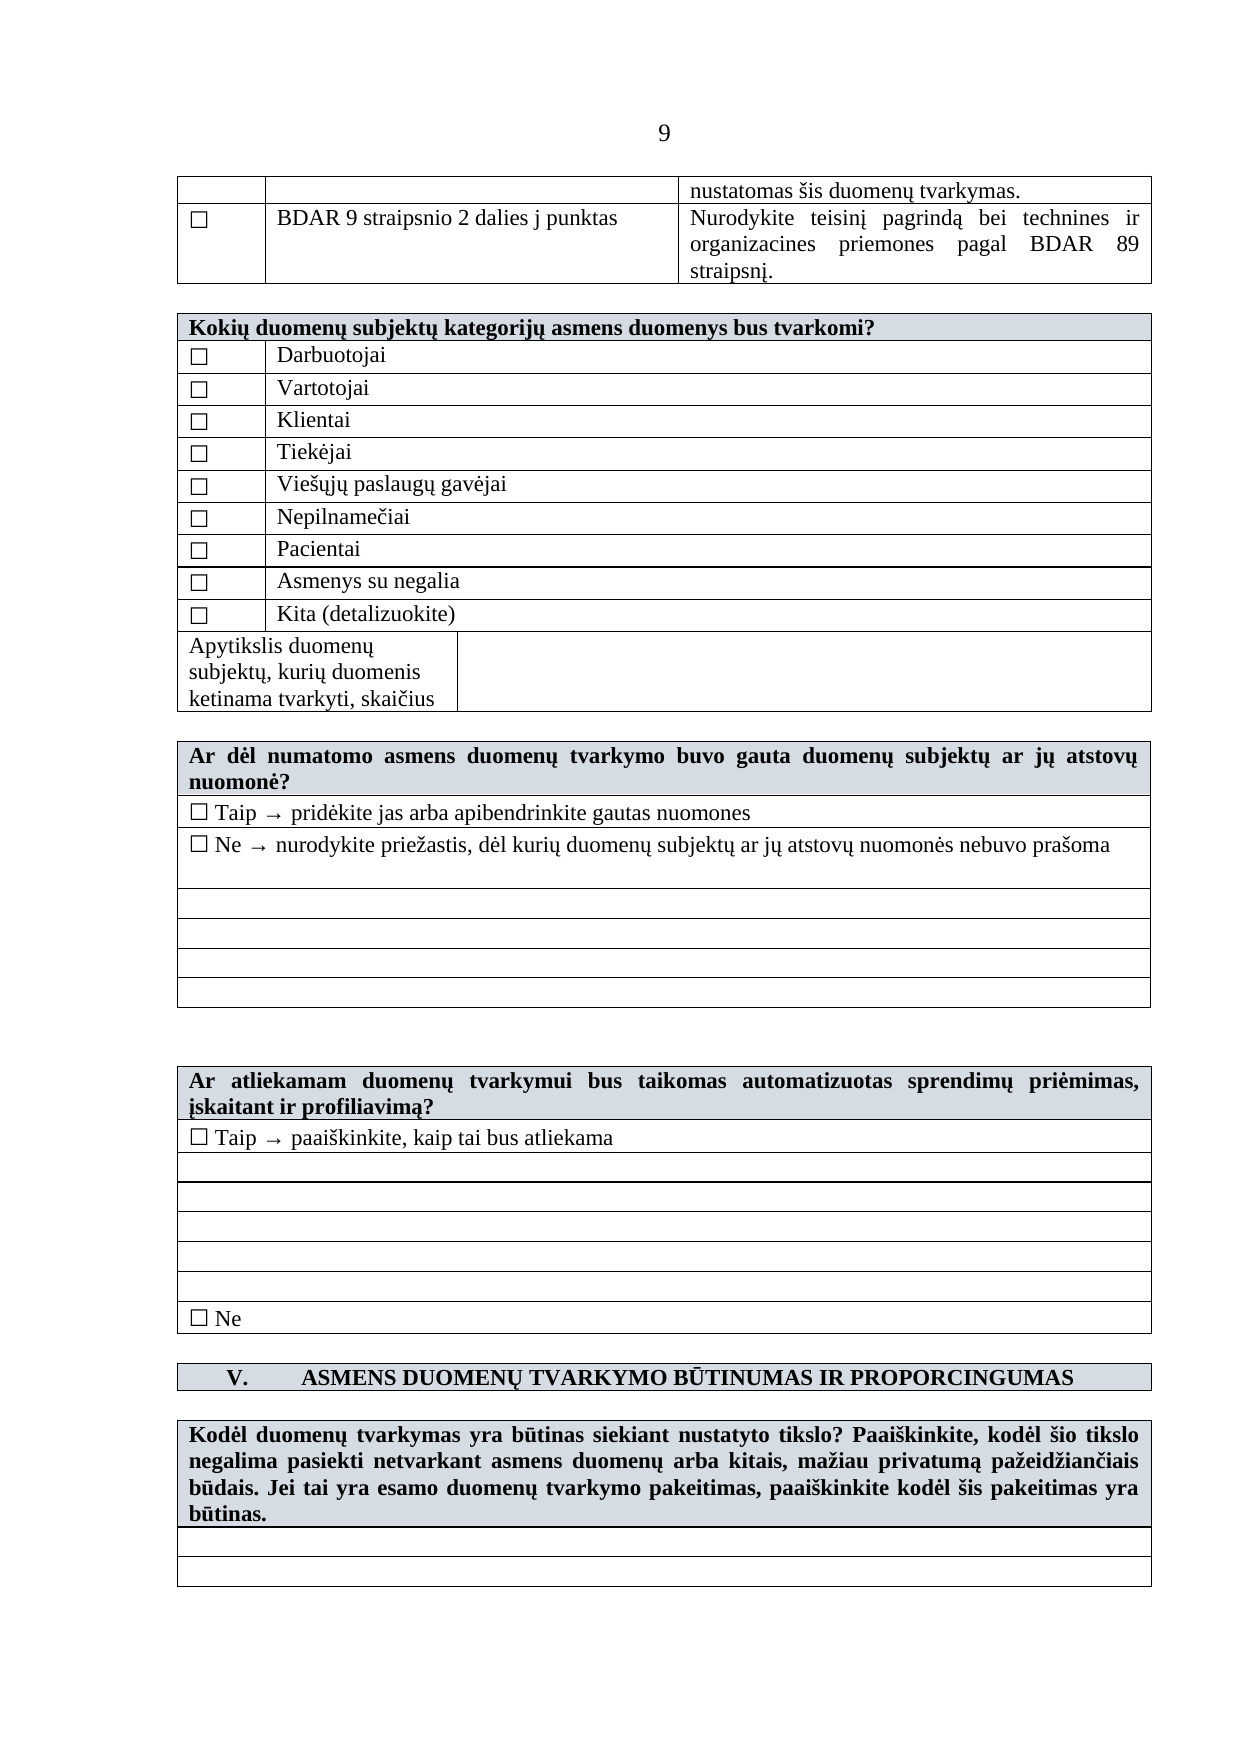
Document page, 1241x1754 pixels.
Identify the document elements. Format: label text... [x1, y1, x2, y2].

table_cell [178, 177, 265, 203]
table_header Ar dėl numatomo asmens duomenų tvarkymo buvo gauta duomenų subjektų ar jų atstovų nuomonė? [178, 742, 1150, 794]
table_cell Pacientai [266, 535, 1151, 566]
table_header Kokių duomenų subjektų kategorijų asmens duomenys bus tvarkomi? [178, 314, 1151, 340]
table_cell Tiekėjai [266, 438, 1151, 469]
table_cell [178, 1212, 1151, 1241]
table_cell Nepilnamečiai [266, 503, 1151, 534]
table_cell nustatomas šis duomenų tvarkymas. [679, 177, 1151, 203]
table_cell [178, 978, 1150, 1007]
table_cell [178, 889, 1150, 918]
table_cell [178, 949, 1150, 977]
table_cell [178, 1528, 1151, 1556]
table_cell [178, 1557, 1151, 1586]
table_cell ☐ [178, 568, 265, 599]
table_cell ☐ Ne [178, 1302, 1151, 1333]
table_cell Viešųjų paslaugų gavėjai [266, 471, 1151, 502]
table_cell ☐ [178, 341, 265, 373]
table_cell Nurodykite teisinį pagrindą bei technines ir organizacines priemones pagal BDAR 89 straipsnį. [679, 204, 1151, 283]
table_cell BDAR 9 straipsnio 2 dalies j punktas [266, 204, 678, 283]
table_cell ☐ Taip → paaiškinkite, kaip tai bus atliekama [178, 1120, 1151, 1152]
table_cell Darbuotojai [266, 341, 1151, 373]
table_cell ☐ [178, 471, 265, 502]
table_cell Kita (detalizuokite) [266, 600, 1151, 631]
table_cell ☐ [178, 406, 265, 437]
table_header V. ASMENS DUOMENŲ TVARKYMO BŪTINUMAS IR PROPORCINGUMAS [178, 1364, 1151, 1390]
table_cell ☐ [178, 374, 265, 405]
table_cell [178, 1272, 1151, 1301]
table_cell Klientai [266, 406, 1151, 437]
table_cell ☐ [178, 503, 265, 534]
table_cell ☐ Taip → pridėkite jas arba apibendrinkite gautas nuomones [178, 796, 1150, 827]
table_cell Vartotojai [266, 374, 1151, 405]
table_header Ar atliekamam duomenų tvarkymui bus taikomas automatizuotas sprendimų priėmimas, įskaitant ir profiliavimą? [178, 1067, 1151, 1119]
table_cell Asmenys su negalia [266, 568, 1151, 599]
table_cell ☐ [178, 535, 265, 566]
table_cell ☐ [178, 600, 265, 631]
table_cell ☐ [178, 204, 265, 283]
table_cell [266, 177, 678, 203]
table_cell ☐ [178, 438, 265, 469]
table_cell [178, 1183, 1151, 1211]
table_cell [178, 1242, 1151, 1271]
table_header Kodėl duomenų tvarkymas yra būtinas siekiant nustatyto tikslo? Paaiškinkite, kodėl šio tikslo negalima pasiekti netvarkant asmens duomenų arba kitais, mažiau privatumą pažeidžiančiais būdais. Jei tai yra esamo duomenų tvarkymo pakeitimas, paaiškinkite kodėl šis pakeitimas yra būtinas. [178, 1421, 1151, 1526]
table_cell [178, 919, 1150, 947]
table_cell ☐ Ne → nurodykite priežastis, dėl kurių duomenų subjektų ar jų atstovų nuomonės nebuvo prašoma [178, 828, 1150, 888]
table_cell [458, 632, 1151, 711]
table_cell [178, 1153, 1151, 1181]
table_cell Apytikslis duomenų subjektų, kurių duomenis ketinama tvarkyti, skaičius [178, 632, 457, 711]
